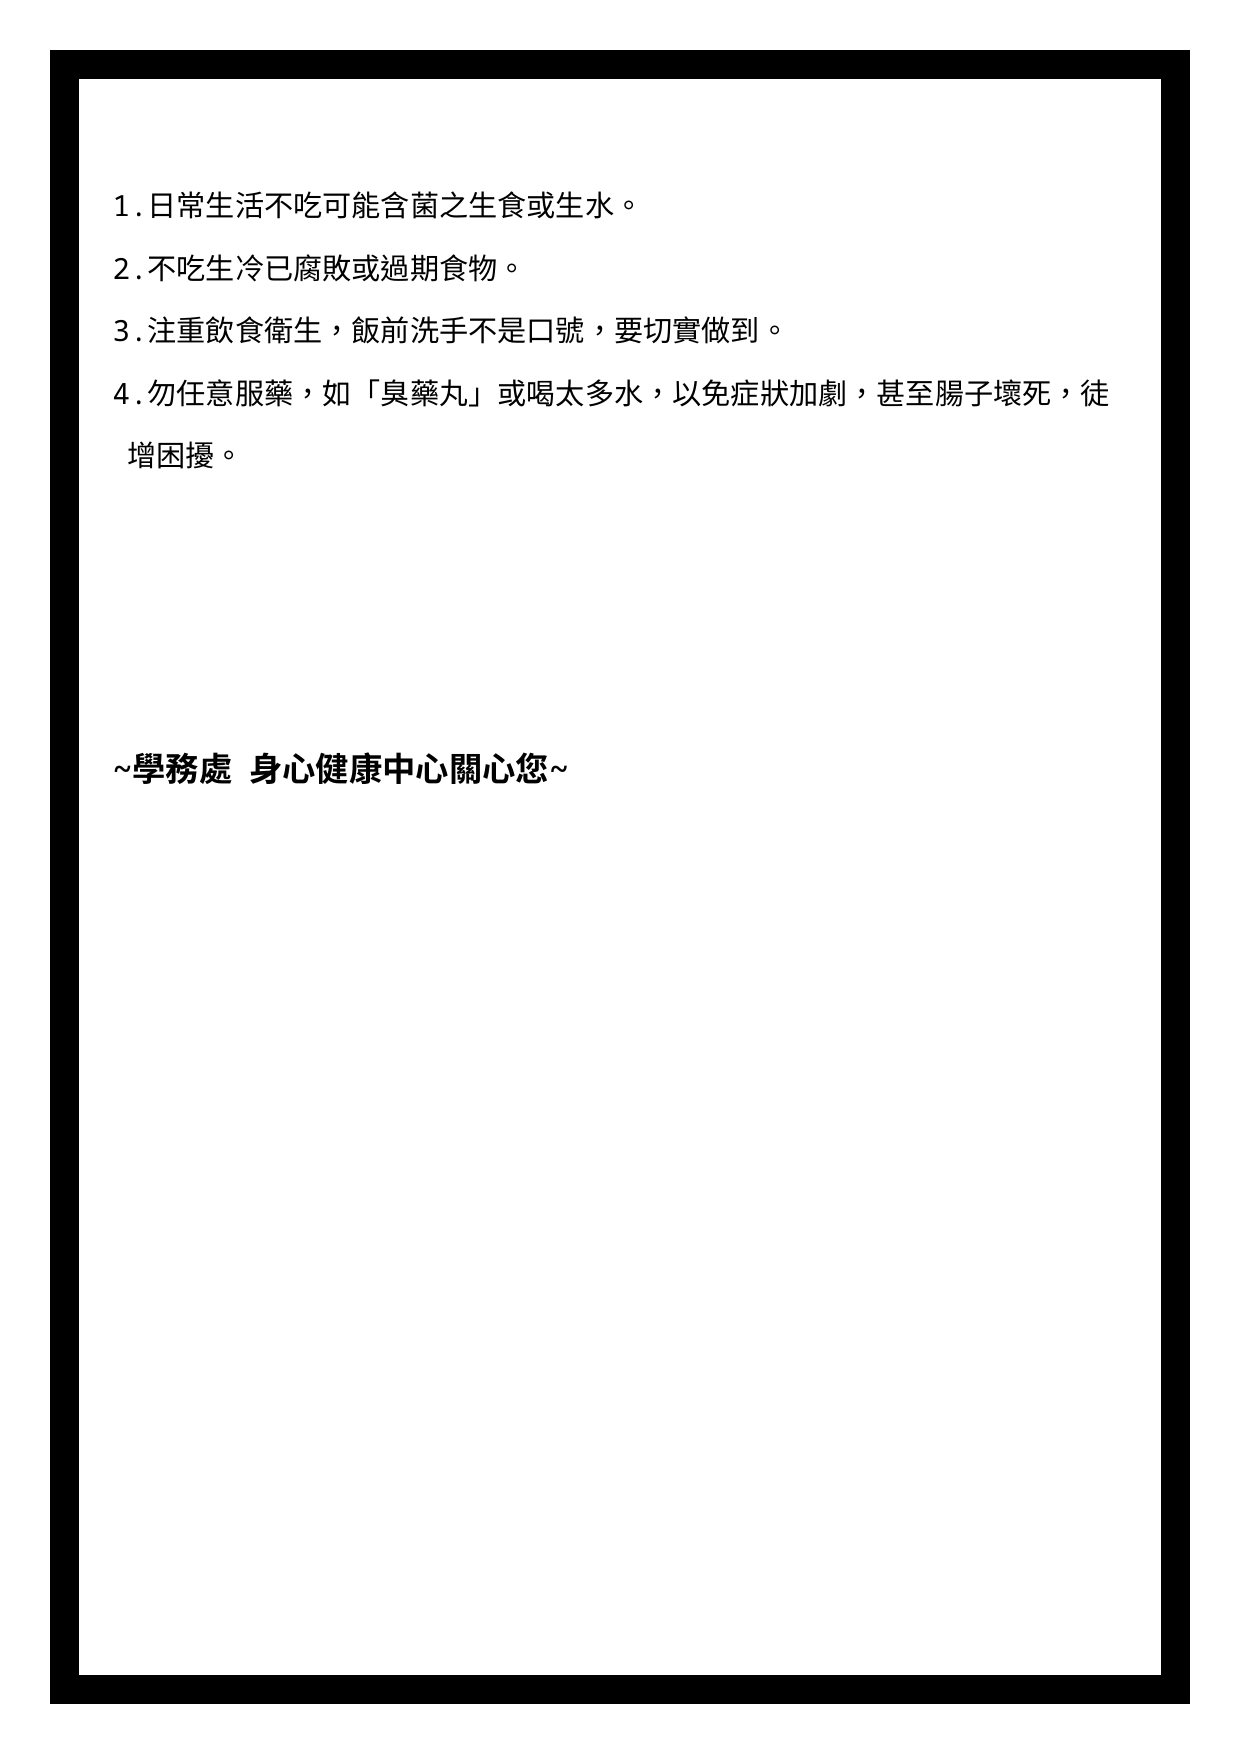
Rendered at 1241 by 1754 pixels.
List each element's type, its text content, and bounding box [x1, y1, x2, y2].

text 4.勿任意服藥，如「臭藥丸」或喝太多水，以免症狀加劇，甚至腸子壞死，徒增困擾。 [112, 350, 1128, 475]
text 3.注重飲食衛生，飯前洗手不是口號，要切實做到。 [112, 287, 1128, 350]
text 2.不吃生冷已腐敗或過期食物。 [112, 225, 1128, 287]
text ~學務處 身心健康中心關心您~ [112, 725, 1128, 787]
text 1.日常生活不吃可能含菌之生食或生水。 [112, 162, 1128, 225]
